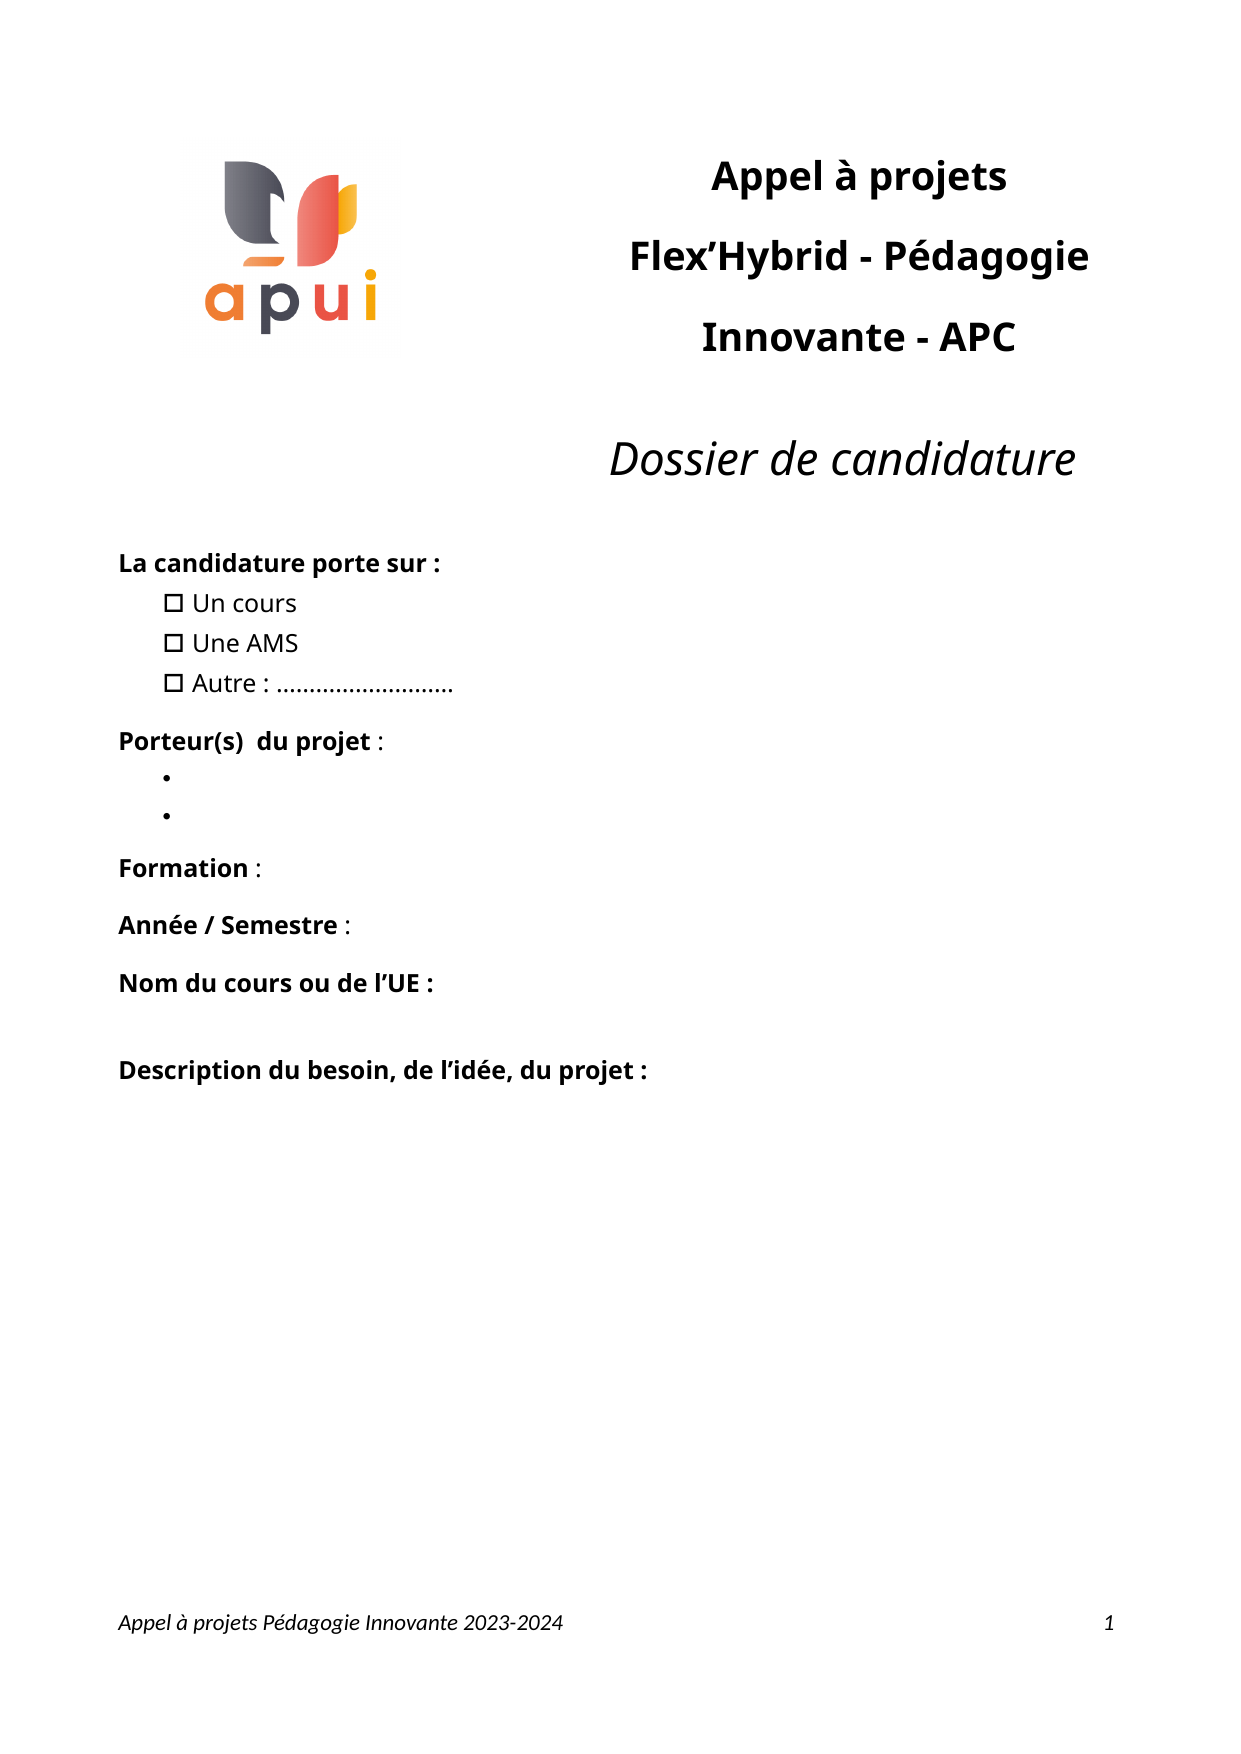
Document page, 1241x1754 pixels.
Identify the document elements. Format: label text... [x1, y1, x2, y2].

list Autre : ……………………… [162, 666, 1122, 700]
text La candidature porte sur : [118, 546, 1122, 580]
text Description du besoin, de l’idée, du projet : [118, 1053, 1122, 1087]
text Année / Semestre : [118, 908, 1122, 942]
text Dossier de candidature [608, 426, 1122, 488]
text Porteur(s) du projet : [118, 724, 1122, 758]
text Appel à projets Flex’Hybrid - Pédagogie Innovante - APC [596, 148, 1122, 363]
picture [180, 137, 401, 358]
text Formation : [118, 850, 1122, 884]
text Nom du cours ou de l’UE : [118, 966, 1122, 1000]
list Un cours [162, 586, 1122, 620]
list Une AMS [162, 626, 1122, 660]
